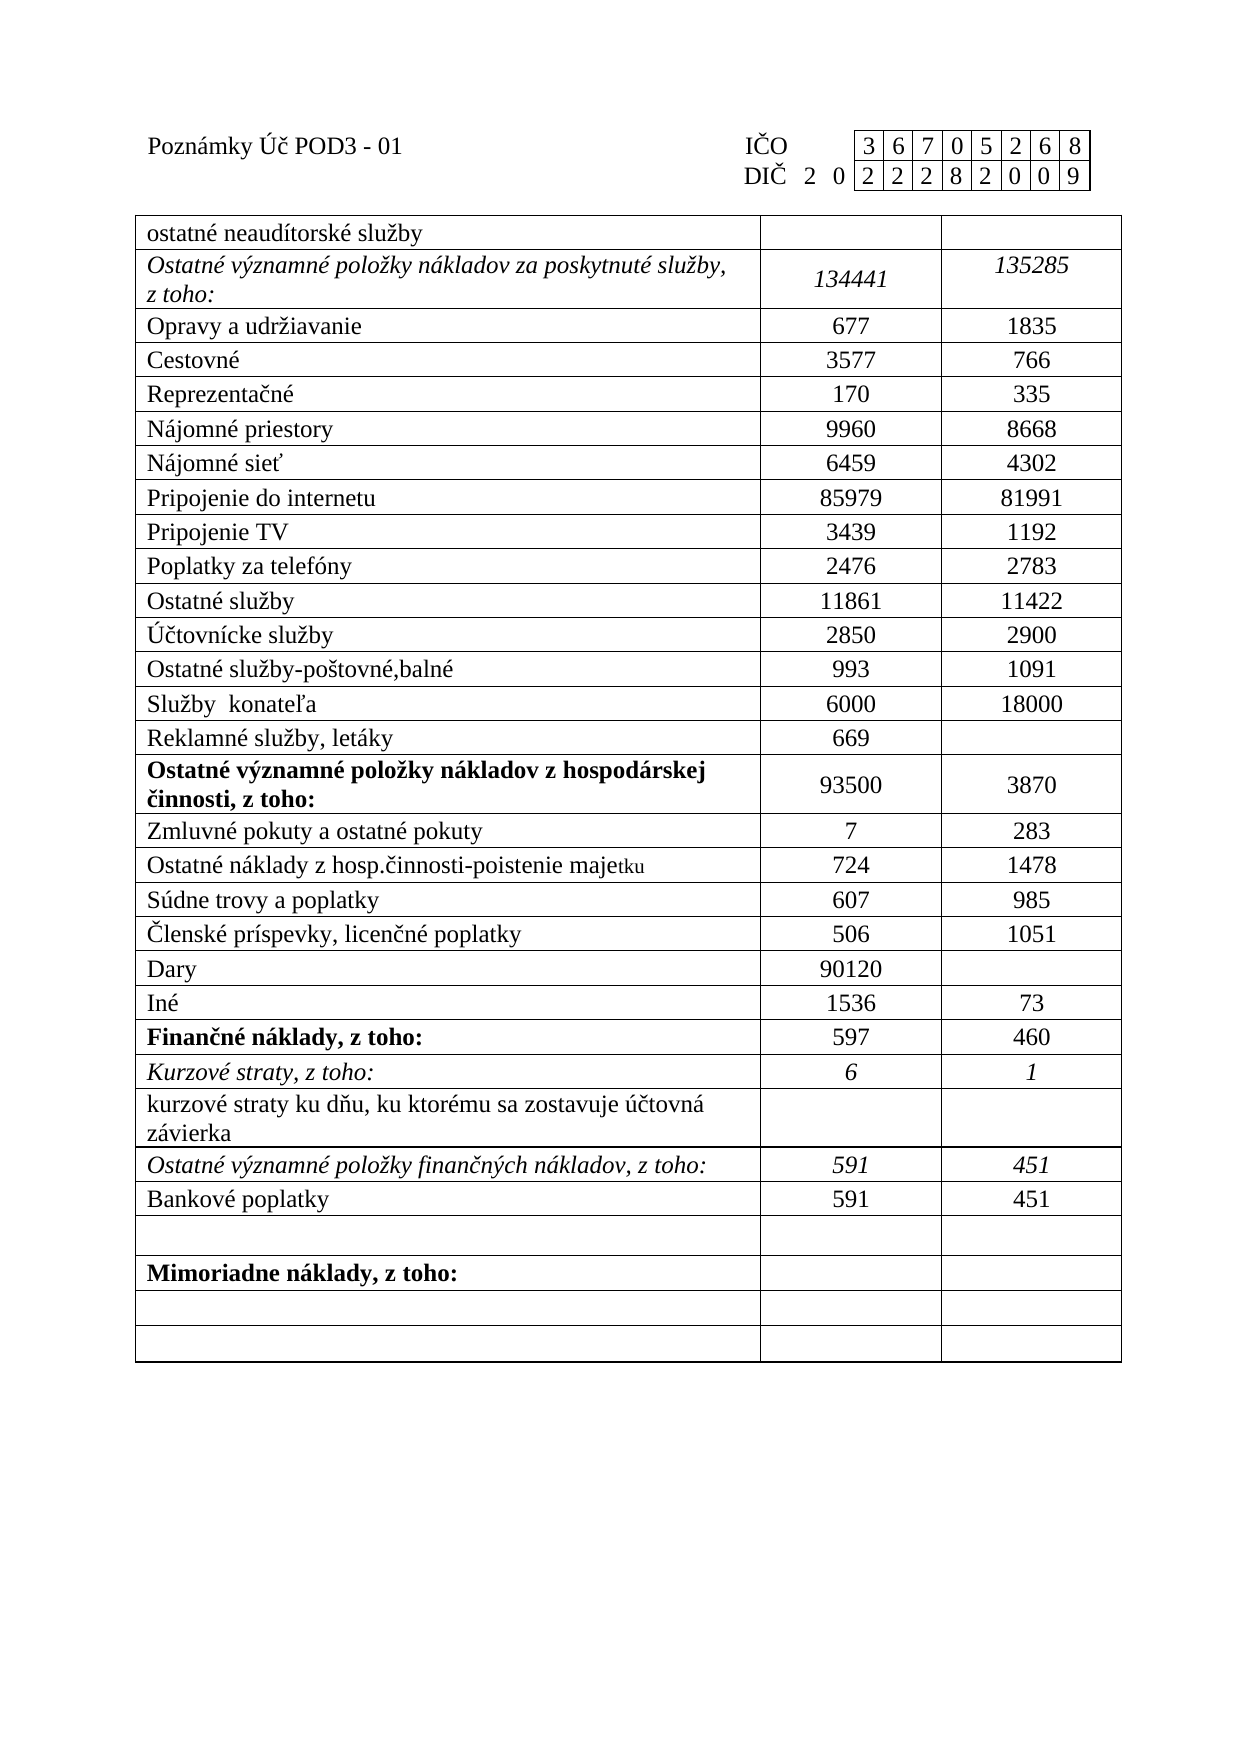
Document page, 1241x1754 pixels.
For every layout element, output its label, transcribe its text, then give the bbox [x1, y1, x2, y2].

table_cell Ostatné významné položky nákladov za poskytnuté služby, z toho: [136, 250, 760, 307]
table_cell [761, 1216, 941, 1255]
table_cell 3577 [761, 343, 941, 376]
table_cell kurzové straty ku dňu, ku ktorému sa zostavuje účtovná závierka [136, 1089, 760, 1146]
table_cell [761, 216, 941, 249]
table_cell [761, 1256, 941, 1289]
table_cell 1835 [942, 309, 1121, 342]
table_cell 6459 [761, 446, 941, 479]
table_cell [136, 1216, 760, 1255]
table_cell Iné [136, 986, 760, 1019]
table_cell [942, 721, 1121, 754]
table_cell Poplatky za telefóny [136, 549, 760, 582]
table_cell Nájomné sieť [136, 446, 760, 479]
table_cell 170 [761, 377, 941, 411]
table_cell Kurzové straty, z toho: [136, 1055, 760, 1088]
table_cell 3870 [942, 755, 1121, 813]
table_cell Reklamné služby, letáky [136, 721, 760, 754]
table_cell [942, 951, 1121, 985]
table_cell 607 [761, 883, 941, 916]
table_cell [761, 1326, 941, 1361]
table_cell 2850 [761, 618, 941, 651]
table_cell 1 [942, 1055, 1121, 1088]
table_cell 985 [942, 883, 1121, 916]
table_cell [942, 1291, 1121, 1325]
table_cell 1192 [942, 515, 1121, 548]
table_cell Bankové poplatky [136, 1182, 760, 1215]
table_cell 597 [761, 1020, 941, 1053]
table_cell 724 [761, 848, 941, 882]
table_cell 451 [942, 1148, 1121, 1181]
table_cell 8668 [942, 412, 1121, 445]
table_cell 335 [942, 377, 1121, 411]
table_cell 18000 [942, 687, 1121, 720]
table_cell ostatné neaudítorské služby [136, 216, 760, 249]
table_cell Cestovné [136, 343, 760, 376]
table_cell Ostatné služby [136, 584, 760, 617]
table_cell Súdne trovy a poplatky [136, 883, 760, 916]
table_cell 4302 [942, 446, 1121, 479]
table_cell 451 [942, 1182, 1121, 1215]
table_cell Pripojenie TV [136, 515, 760, 548]
table_cell 134441 [761, 250, 941, 307]
table_cell 11861 [761, 584, 941, 617]
table_cell [136, 1326, 760, 1361]
table_cell Účtovnícke služby [136, 618, 760, 651]
table_cell 1478 [942, 848, 1121, 882]
table_cell Služby konateľa [136, 687, 760, 720]
table_cell 2900 [942, 618, 1121, 651]
table_cell Ostatné služby-poštovné,balné [136, 652, 760, 686]
table_cell Reprezentačné [136, 377, 760, 411]
table_cell 3439 [761, 515, 941, 548]
table_cell [761, 1291, 941, 1325]
table_cell 6000 [761, 687, 941, 720]
table_cell [136, 1291, 760, 1325]
table_cell 993 [761, 652, 941, 686]
table_cell 591 [761, 1148, 941, 1181]
table_cell Ostatné významné položky finančných nákladov, z toho: [136, 1148, 760, 1181]
table_cell 81991 [942, 480, 1121, 514]
table_cell Nájomné priestory [136, 412, 760, 445]
table_cell 460 [942, 1020, 1121, 1053]
table_cell Mimoriadne náklady, z toho: [136, 1256, 760, 1289]
table_cell 677 [761, 309, 941, 342]
table_cell 93500 [761, 755, 941, 813]
table_cell Ostatné významné položky nákladov z hospodárskej činnosti, z toho: [136, 755, 760, 813]
table_cell Ostatné náklady z hosp.činnosti-poistenie majetku [136, 848, 760, 882]
table_cell Členské príspevky, licenčné poplatky [136, 917, 760, 950]
table_cell 1091 [942, 652, 1121, 686]
table_cell 2476 [761, 549, 941, 582]
table_cell Finančné náklady, z toho: [136, 1020, 760, 1053]
table_cell 85979 [761, 480, 941, 514]
table_cell 11422 [942, 584, 1121, 617]
table_cell 283 [942, 814, 1121, 847]
table_cell 9960 [761, 412, 941, 445]
table_cell 90120 [761, 951, 941, 985]
table_cell 6 [761, 1055, 941, 1088]
table_cell Zmluvné pokuty a ostatné pokuty [136, 814, 760, 847]
table_cell 1536 [761, 986, 941, 1019]
table_cell 669 [761, 721, 941, 754]
table_cell [942, 216, 1121, 249]
table_cell Dary [136, 951, 760, 985]
table_cell 591 [761, 1182, 941, 1215]
table_cell 2783 [942, 549, 1121, 582]
table_cell [942, 1216, 1121, 1255]
table_cell Pripojenie do internetu [136, 480, 760, 514]
table_cell [942, 1256, 1121, 1289]
table_cell 73 [942, 986, 1121, 1019]
table_cell [942, 1089, 1121, 1146]
table_cell 506 [761, 917, 941, 950]
table_cell Opravy a udržiavanie [136, 309, 760, 342]
table_cell [761, 1089, 941, 1146]
table_cell 7 [761, 814, 941, 847]
table_cell 766 [942, 343, 1121, 376]
table_cell 135285 [942, 250, 1121, 307]
table_cell 1051 [942, 917, 1121, 950]
table_cell [942, 1326, 1121, 1361]
